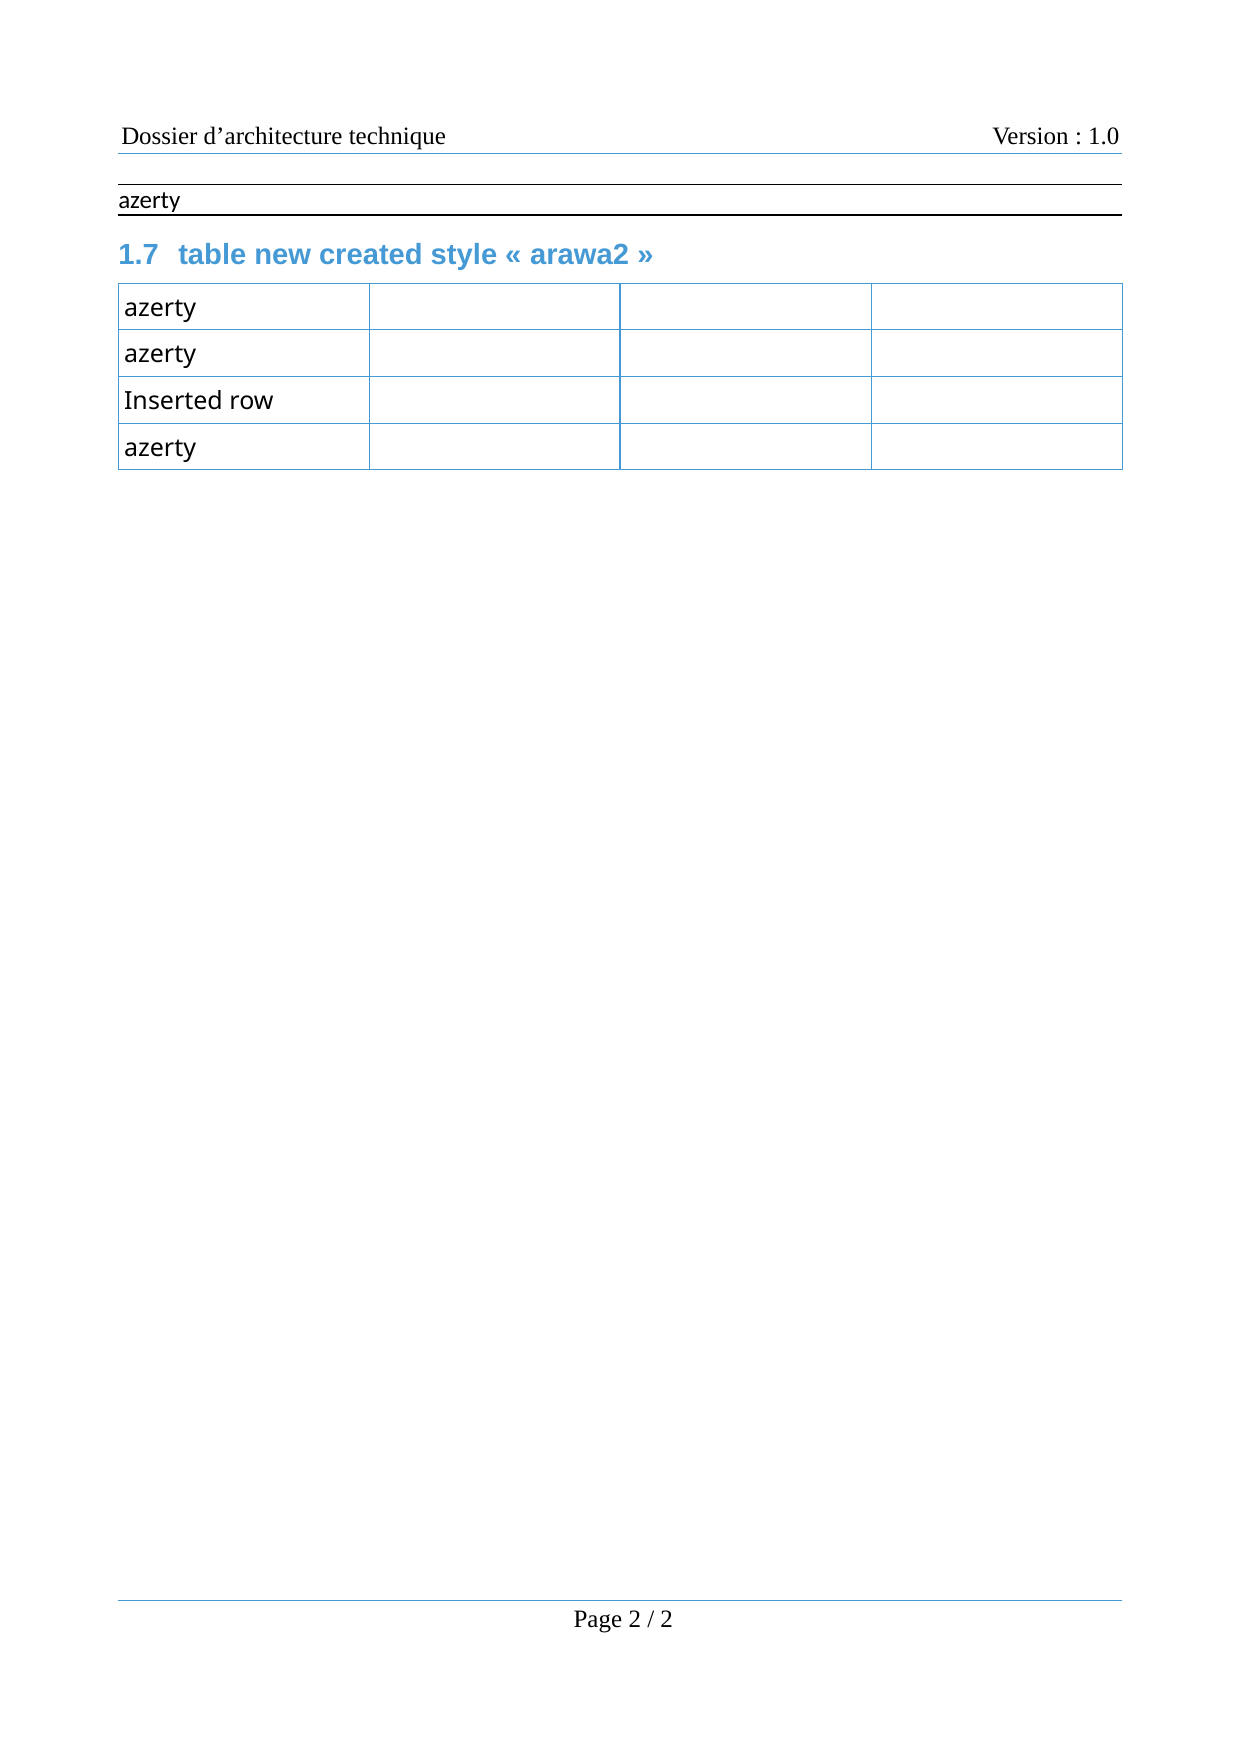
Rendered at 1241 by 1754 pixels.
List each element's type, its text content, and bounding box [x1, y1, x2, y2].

table_cell [872, 377, 1122, 422]
table_header azerty [119, 284, 369, 329]
table_cell [871, 185, 1122, 214]
table_cell [872, 424, 1122, 469]
subtitle table new created style « arawa2 » [118, 237, 1122, 270]
table_header [370, 284, 619, 329]
table_cell [370, 377, 619, 422]
table_cell [621, 377, 871, 422]
table_cell Inserted row [119, 377, 369, 422]
table_cell [369, 185, 620, 214]
table_cell [621, 424, 871, 469]
table_cell [370, 424, 619, 469]
table_cell [872, 330, 1122, 376]
table_cell azerty [119, 330, 369, 376]
table_cell azerty [118, 185, 369, 214]
table_cell [620, 185, 871, 214]
table_header [872, 284, 1122, 329]
table_cell [621, 330, 871, 376]
table_cell [370, 330, 619, 376]
table_header [621, 284, 871, 329]
table_cell azerty [119, 424, 369, 469]
